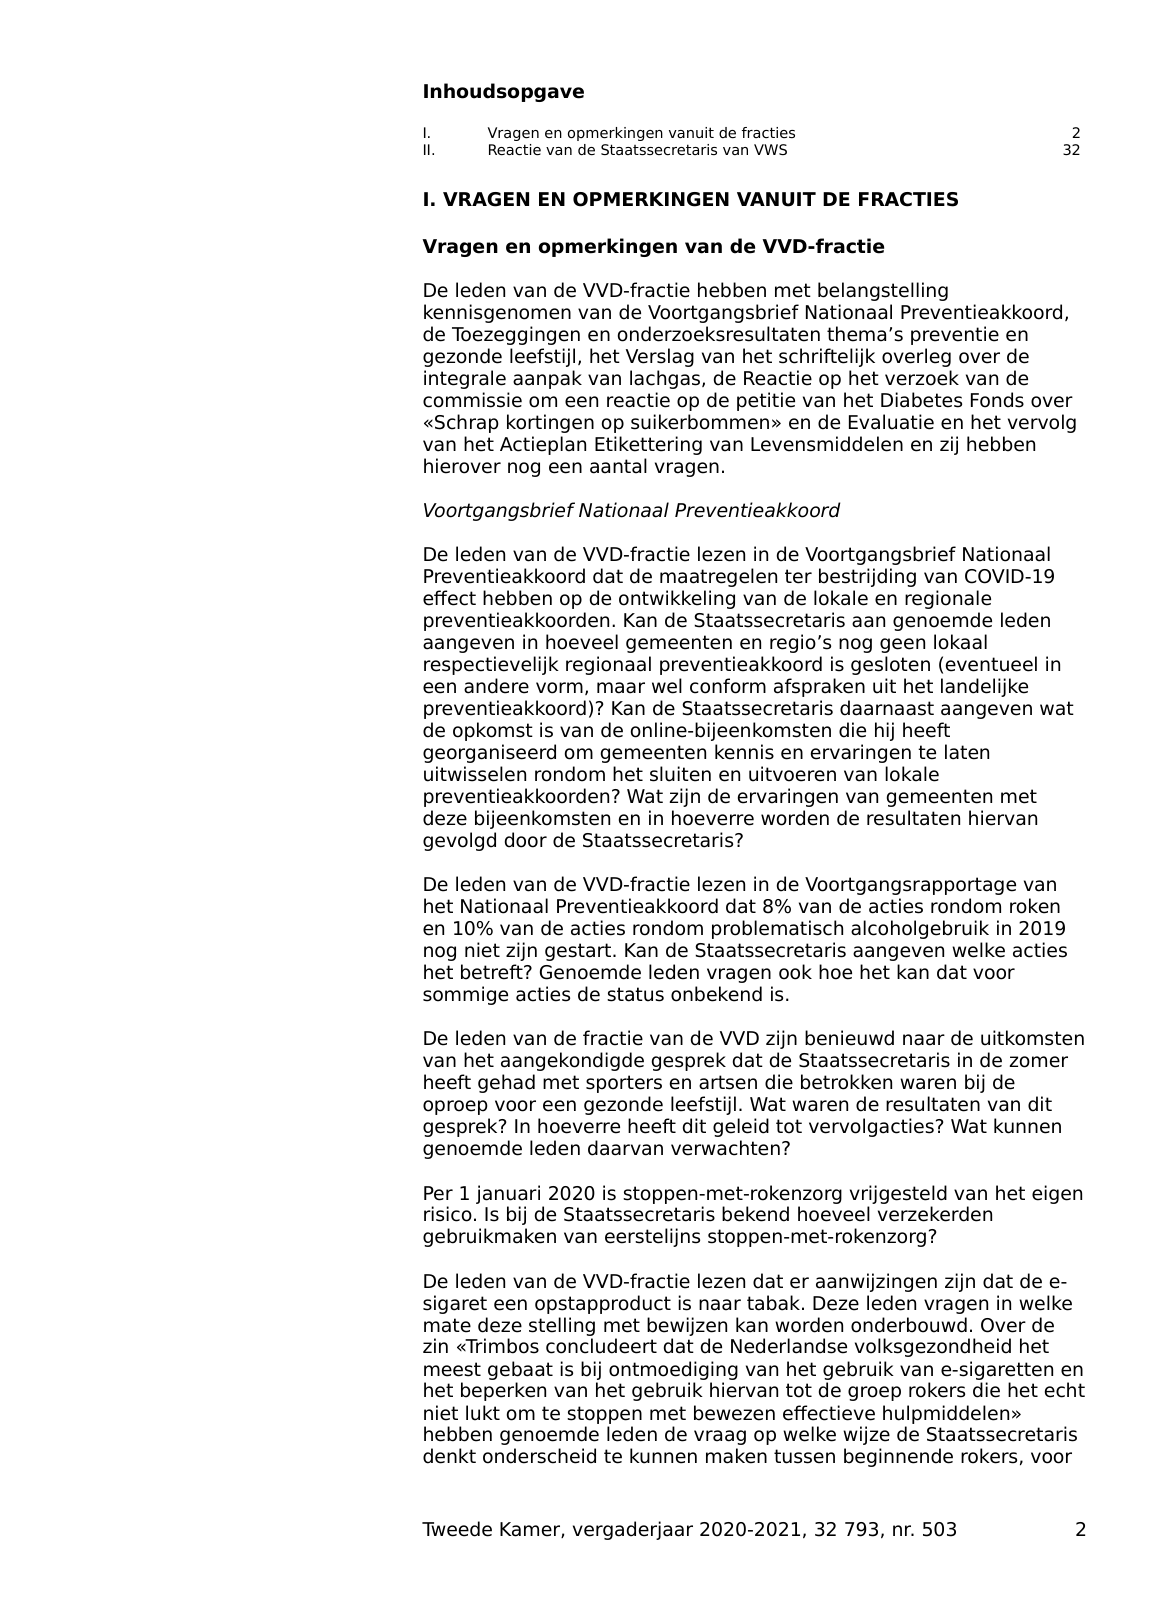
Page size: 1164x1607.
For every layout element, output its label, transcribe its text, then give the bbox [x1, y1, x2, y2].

subtitle Vragen en opmerkingen van de VVD-fractie [422, 236, 1087, 258]
text De leden van de VVD-fractie lezen in de Voortgangsbrief Nationaal Preventieakkoord dat de maatregelen ter bestrijding van COVID-19 effect hebben op de ontwikkeling van de lokale en regionale preventieakkoorden. Kan de Staatssecretaris aan genoemde leden aangeven in hoeveel gemeenten en regio’s nog geen lokaal respectievelijk regionaal preventieakkoord is gesloten (eventueel in een andere vorm, maar wel conform afspraken uit het landelijke preventieakkoord)? Kan de Staatssecretaris daarnaast aangeven wat de opkomst is van de online-bijeenkomsten die hij heeft georganiseerd om gemeenten kennis en ervaringen te laten uitwisselen rondom het sluiten en uitvoeren van lokale preventieakkoorden? Wat zijn de ervaringen van gemeenten met deze bijeenkomsten en in hoeverre worden de resultaten hiervan gevolgd door de Staatssecretaris? [422, 544, 1087, 852]
text De leden van de VVD-fractie lezen dat er aanwijzingen zijn dat de e-sigaret een opstapproduct is naar tabak. Deze leden vragen in welke mate deze stelling met bewijzen kan worden onderbouwd. Over de zin «Trimbos concludeert dat de Nederlandse volksgezondheid het meest gebaat is bij ontmoediging van het gebruik van e-sigaretten en het beperken van het gebruik hiervan tot de groep rokers die het echt niet lukt om te stoppen met bewezen effectieve hulpmiddelen» hebben genoemde leden de vraag op welke wijze de Staatssecretaris denkt onderscheid te kunnen maken tussen beginnende rokers, voor [422, 1271, 1087, 1468]
subtitle Voortgangsbrief Nationaal Preventieakkoord [422, 500, 1087, 522]
subtitle Inhoudsopgave [422, 81, 1087, 103]
table_header I. [422, 125, 481, 142]
table_cell 32 [1013, 142, 1087, 159]
table_header Vragen en opmerkingen vanuit de fracties [481, 125, 1013, 142]
text Per 1 januari 2020 is stoppen-met-rokenzorg vrijgesteld van het eigen risico. Is bij de Staatssecretaris bekend hoeveel verzekerden gebruikmaken van eerstelijns stoppen-met-rokenzorg? [422, 1182, 1087, 1248]
text De leden van de fractie van de VVD zijn benieuwd naar de uitkomsten van het aangekondigde gesprek dat de Staatssecretaris in de zomer heeft gehad met sporters en artsen die betrokken waren bij de oproep voor een gezonde leefstijl. Wat waren de resultaten van dit gesprek? In hoeverre heeft dit geleid tot vervolgacties? Wat kunnen genoemde leden daarvan verwachten? [422, 1028, 1087, 1160]
table_header 2 [1013, 125, 1087, 142]
subtitle I. VRAGEN EN OPMERKINGEN VANUIT DE FRACTIES [422, 189, 1087, 211]
table_cell II. [422, 142, 481, 159]
table_cell Reactie van de Staatssecretaris van VWS [481, 142, 1013, 159]
text De leden van de VVD-fractie hebben met belangstelling kennisgenomen van de Voortgangsbrief Nationaal Preventieakkoord, de Toezeggingen en onderzoeksresultaten thema’s preventie en gezonde leefstijl, het Verslag van het schriftelijk overleg over de integrale aanpak van lachgas, de Reactie op het verzoek van de commissie om een reactie op de petitie van het Diabetes Fonds over «Schrap kortingen op suikerbommen» en de Evaluatie en het vervolg van het Actieplan Etikettering van Levensmiddelen en zij hebben hierover nog een aantal vragen. [422, 280, 1087, 478]
text De leden van de VVD-fractie lezen in de Voortgangsrapportage van het Nationaal Preventieakkoord dat 8% van de acties rondom roken en 10% van de acties rondom problematisch alcoholgebruik in 2019 nog niet zijn gestart. Kan de Staatssecretaris aangeven welke acties het betreft? Genoemde leden vragen ook hoe het kan dat voor sommige acties de status onbekend is. [422, 874, 1087, 1006]
